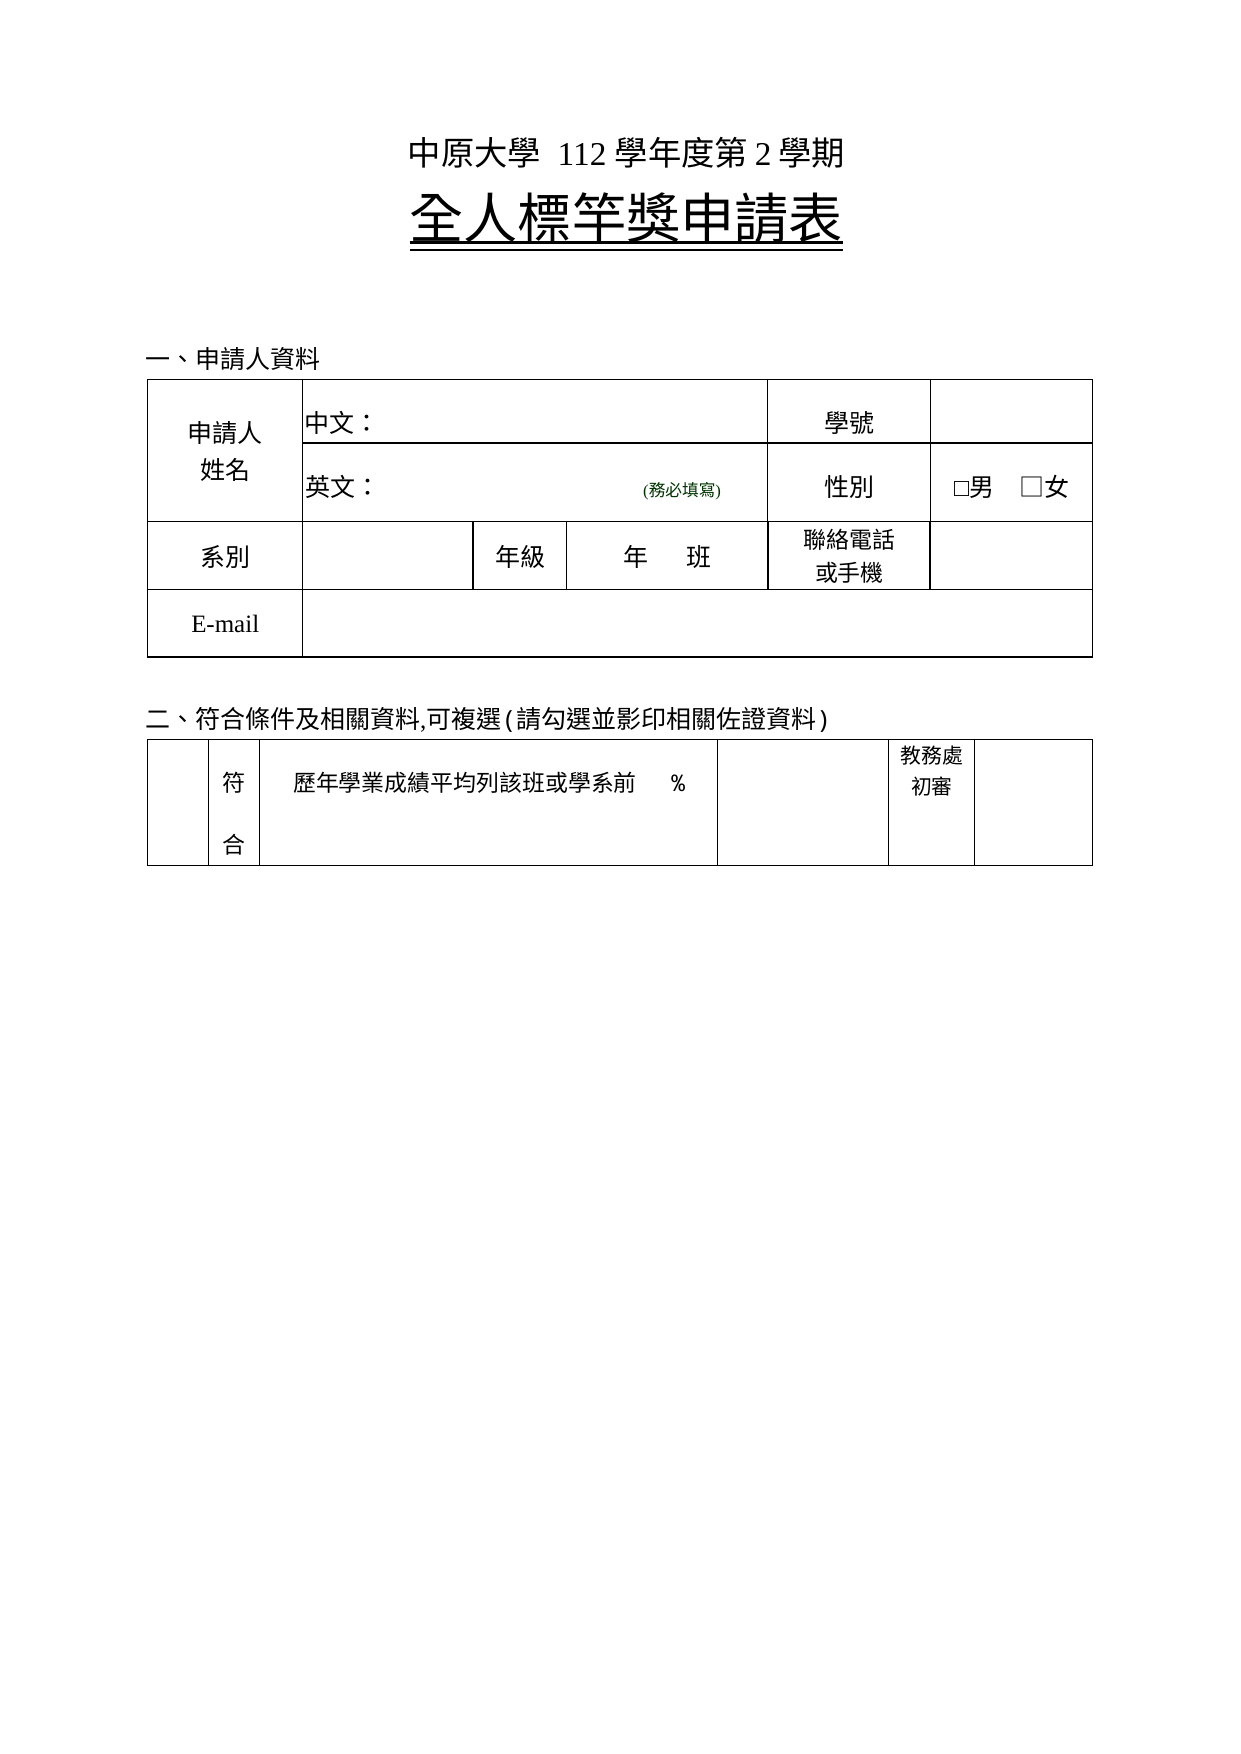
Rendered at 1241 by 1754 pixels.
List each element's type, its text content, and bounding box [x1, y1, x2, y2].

text 中原大學 112 學年度第2學期 [189, 127, 1063, 175]
text 二、符合條件及相關資料,可複選(請勾選並影印相關佐證資料) [145, 676, 1063, 739]
table_header 中文： [303, 380, 767, 442]
text 一、申請人資料 [145, 316, 1063, 379]
table_cell 年級 [474, 522, 566, 588]
table_header 教務處初審 [889, 740, 974, 865]
table_header [718, 740, 888, 865]
table_header 歷年學業成績平均列該班或學系前 % [260, 740, 717, 865]
text 全人標竿獎申請表 [189, 175, 1063, 254]
table_cell [931, 522, 1092, 588]
table_header 符合 [209, 740, 259, 865]
table_cell 性別 [768, 444, 930, 521]
table_header [975, 740, 1092, 865]
table_header 申請人 姓名 [148, 380, 302, 521]
table_cell 年 班 [567, 522, 767, 588]
table_header [148, 740, 208, 865]
table_cell 系別 [148, 522, 302, 588]
table_cell [303, 590, 1092, 656]
table_header 學號 [768, 380, 930, 442]
table_cell 英文： (務必填寫) [303, 444, 767, 521]
table_cell □男 □女 [931, 444, 1092, 521]
table_cell 聯絡電話 或手機 [769, 522, 929, 588]
table_header [931, 380, 1092, 442]
table_cell E-mail [148, 590, 302, 656]
table_cell [303, 522, 472, 588]
